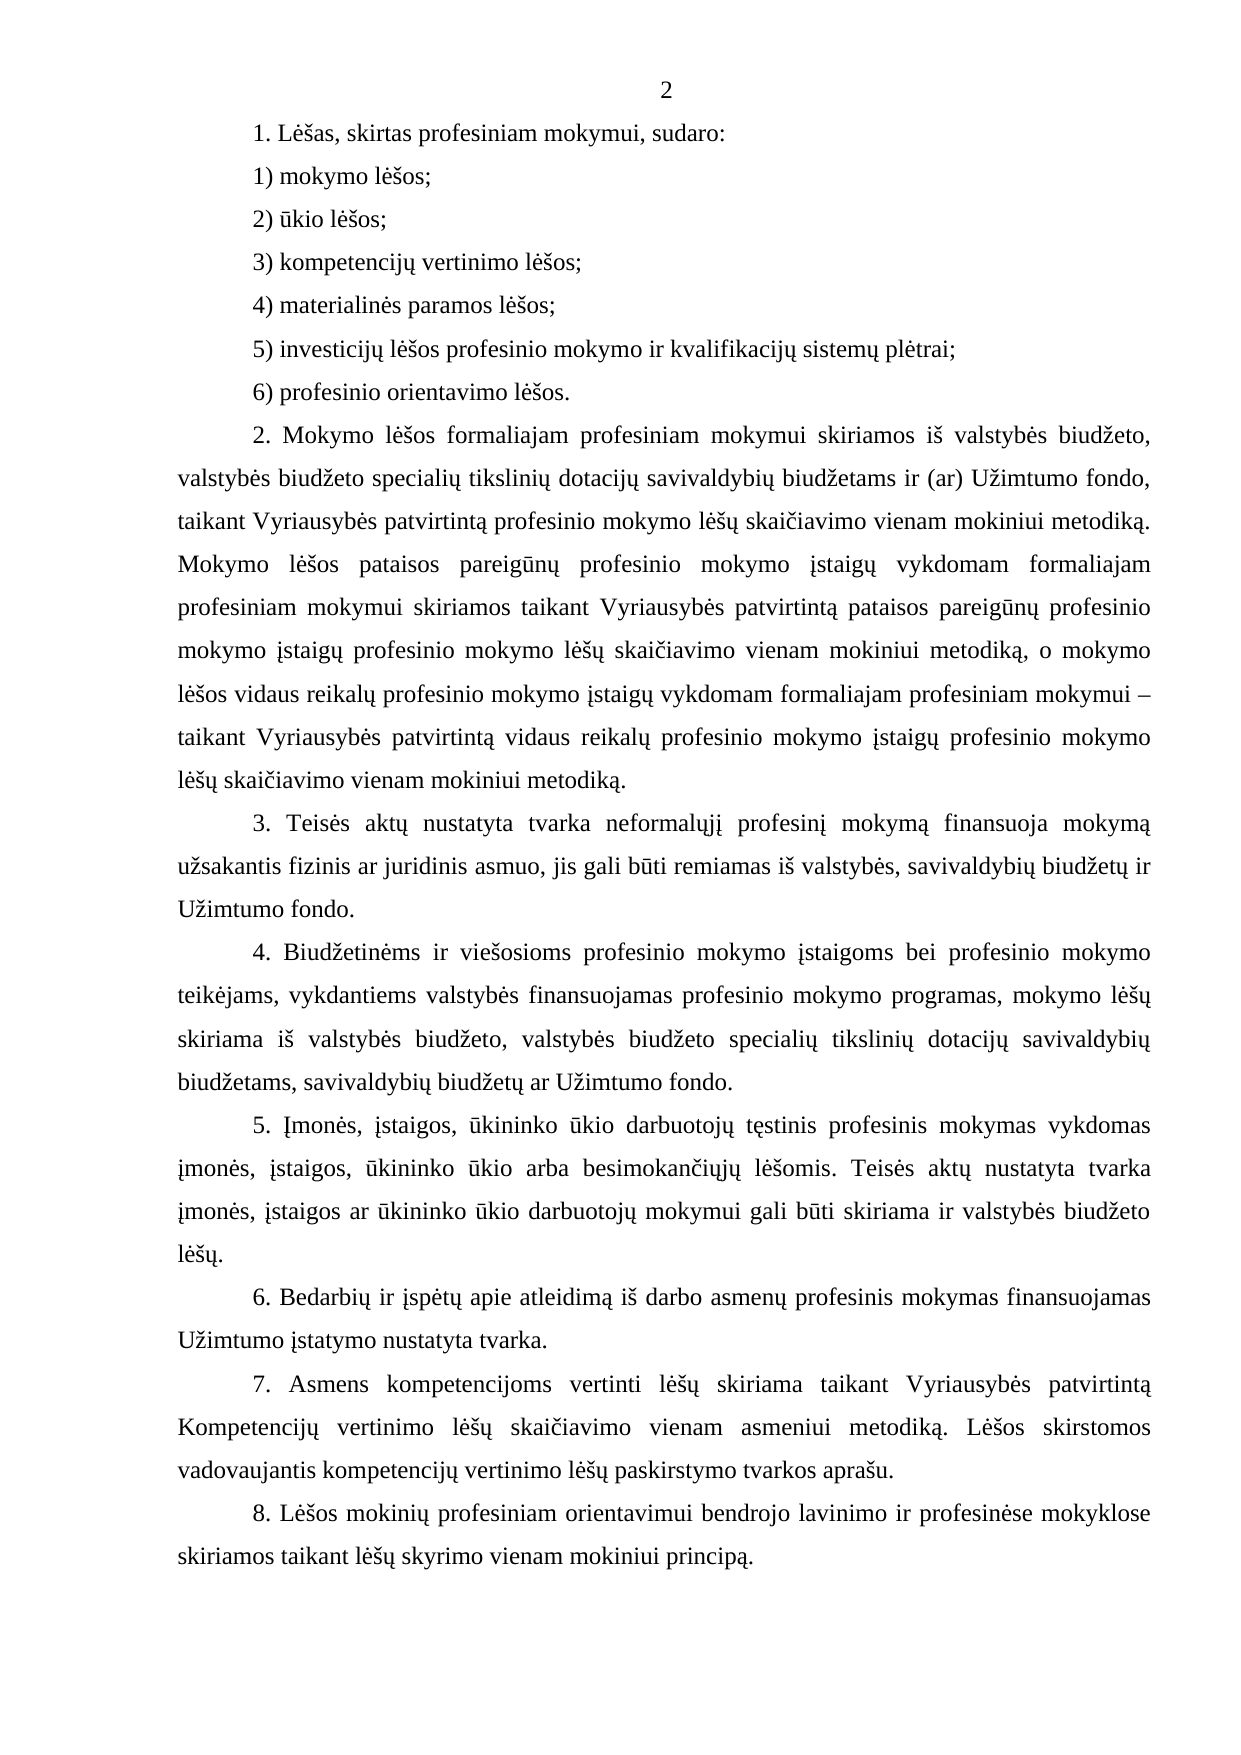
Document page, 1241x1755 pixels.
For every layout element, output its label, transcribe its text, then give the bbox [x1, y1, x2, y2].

text 4) materialinės paramos lėšos; [177, 291, 1152, 319]
text 1. Lėšas, skirtas profesiniam mokymui, sudaro: [177, 118, 1152, 147]
text 4. Biudžetinėms ir viešosioms profesinio mokymo įstaigoms bei profesinio mokymo teikėjams, vykdantiems valstybės finansuojamas profesinio mokymo programas, mokymo lėšų skiriama iš valstybės biudžeto, valstybės biudžeto specialių tikslinių dotacijų savivaldybių biudžetams, savivaldybių biudžetų ar Užimtumo fondo. [177, 937, 1152, 1096]
text 3) kompetencijų vertinimo lėšos; [177, 247, 1152, 276]
text 7. Asmens kompetencijoms vertinti lėšų skiriama taikant Vyriausybės patvirtintą Kompetencijų vertinimo lėšų skaičiavimo vienam asmeniui metodiką. Lėšos skirstomos vadovaujantis kompetencijų vertinimo lėšų paskirstymo tvarkos aprašu. [177, 1369, 1152, 1484]
text 2. Mokymo lėšos formaliajam profesiniam mokymui skiriamos iš valstybės biudžeto, valstybės biudžeto specialių tikslinių dotacijų savivaldybių biudžetams ir (ar) Užimtumo fondo, taikant Vyriausybės patvirtintą profesinio mokymo lėšų skaičiavimo vienam mokiniui metodiką. Mokymo lėšos pataisos pareigūnų profesinio mokymo įstaigų vykdomam formaliajam profesiniam mokymui skiriamos taikant Vyriausybės patvirtintą pataisos pareigūnų profesinio mokymo įstaigų profesinio mokymo lėšų skaičiavimo vienam mokiniui metodiką, o mokymo lėšos vidaus reikalų profesinio mokymo įstaigų vykdomam formaliajam profesiniam mokymui – taikant Vyriausybės patvirtintą vidaus reikalų profesinio mokymo įstaigų profesinio mokymo lėšų skaičiavimo vienam mokiniui metodiką. [177, 420, 1152, 794]
text 6) profesinio orientavimo lėšos. [177, 377, 1152, 406]
text 6. Bedarbių ir įspėtų apie atleidimą iš darbo asmenų profesinis mokymas finansuojamas Užimtumo įstatymo nustatyta tvarka. [177, 1282, 1152, 1354]
text 5. Įmonės, įstaigos, ūkininko ūkio darbuotojų tęstinis profesinis mokymas vykdomas įmonės, įstaigos, ūkininko ūkio arba besimokančiųjų lėšomis. Teisės aktų nustatyta tvarka įmonės, įstaigos ar ūkininko ūkio darbuotojų mokymui gali būti skiriama ir valstybės biudžeto lėšų. [177, 1110, 1152, 1268]
text 5) investicijų lėšos profesinio mokymo ir kvalifikacijų sistemų plėtrai; [177, 334, 1152, 362]
text 8. Lėšos mokinių profesiniam orientavimui bendrojo lavinimo ir profesinėse mokyklose skiriamos taikant lėšų skyrimo vienam mokiniui principą. [177, 1498, 1152, 1570]
text 1) mokymo lėšos; [177, 161, 1152, 190]
text 2) ūkio lėšos; [177, 204, 1152, 233]
text 3. Teisės aktų nustatyta tvarka neformalųjį profesinį mokymą finansuoja mokymą užsakantis fizinis ar juridinis asmuo, jis gali būti remiamas iš valstybės, savivaldybių biudžetų ir Užimtumo fondo. [177, 808, 1152, 923]
